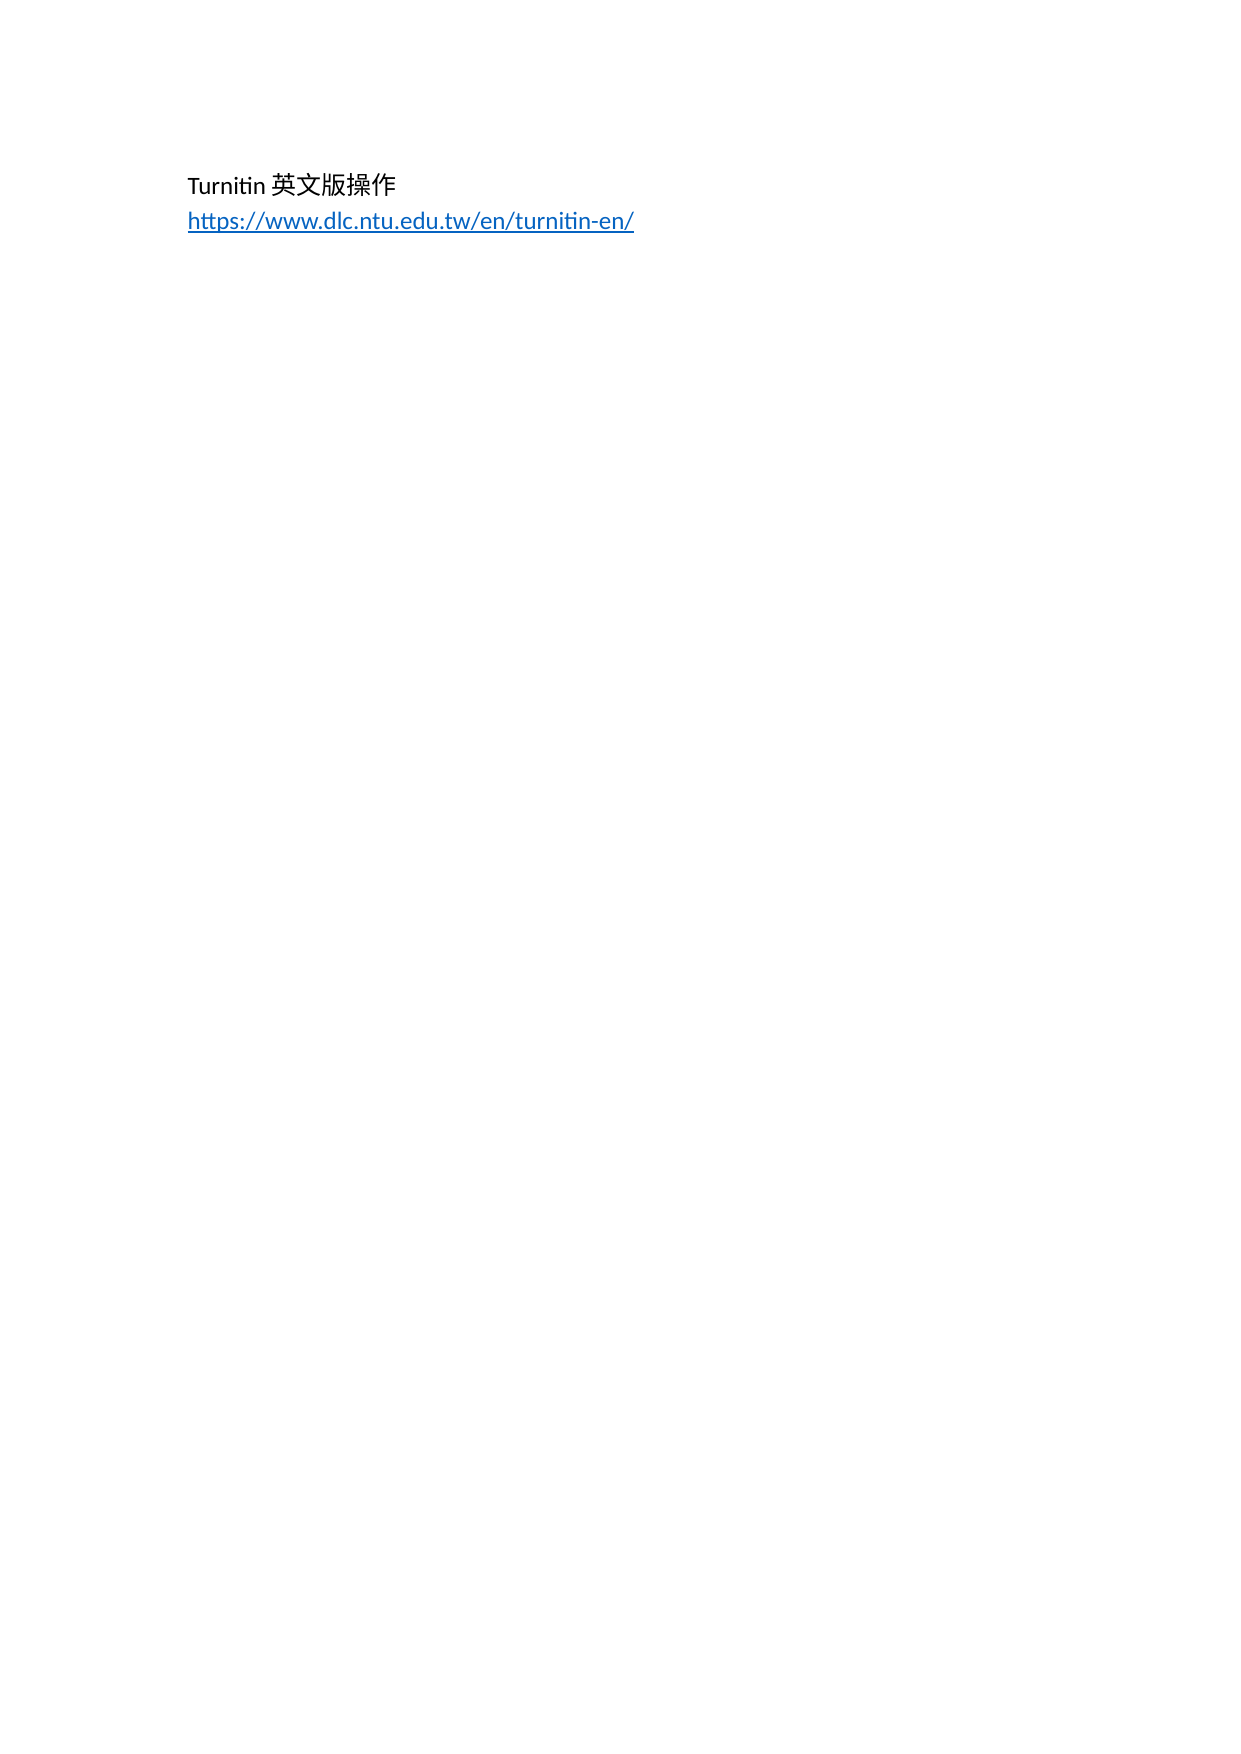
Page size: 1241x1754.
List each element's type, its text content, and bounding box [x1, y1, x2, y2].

text Turnitin英文版操作 [187, 164, 1053, 202]
text https://www.dlc.ntu.edu.tw/en/turnitin-en/ [187, 202, 1053, 239]
